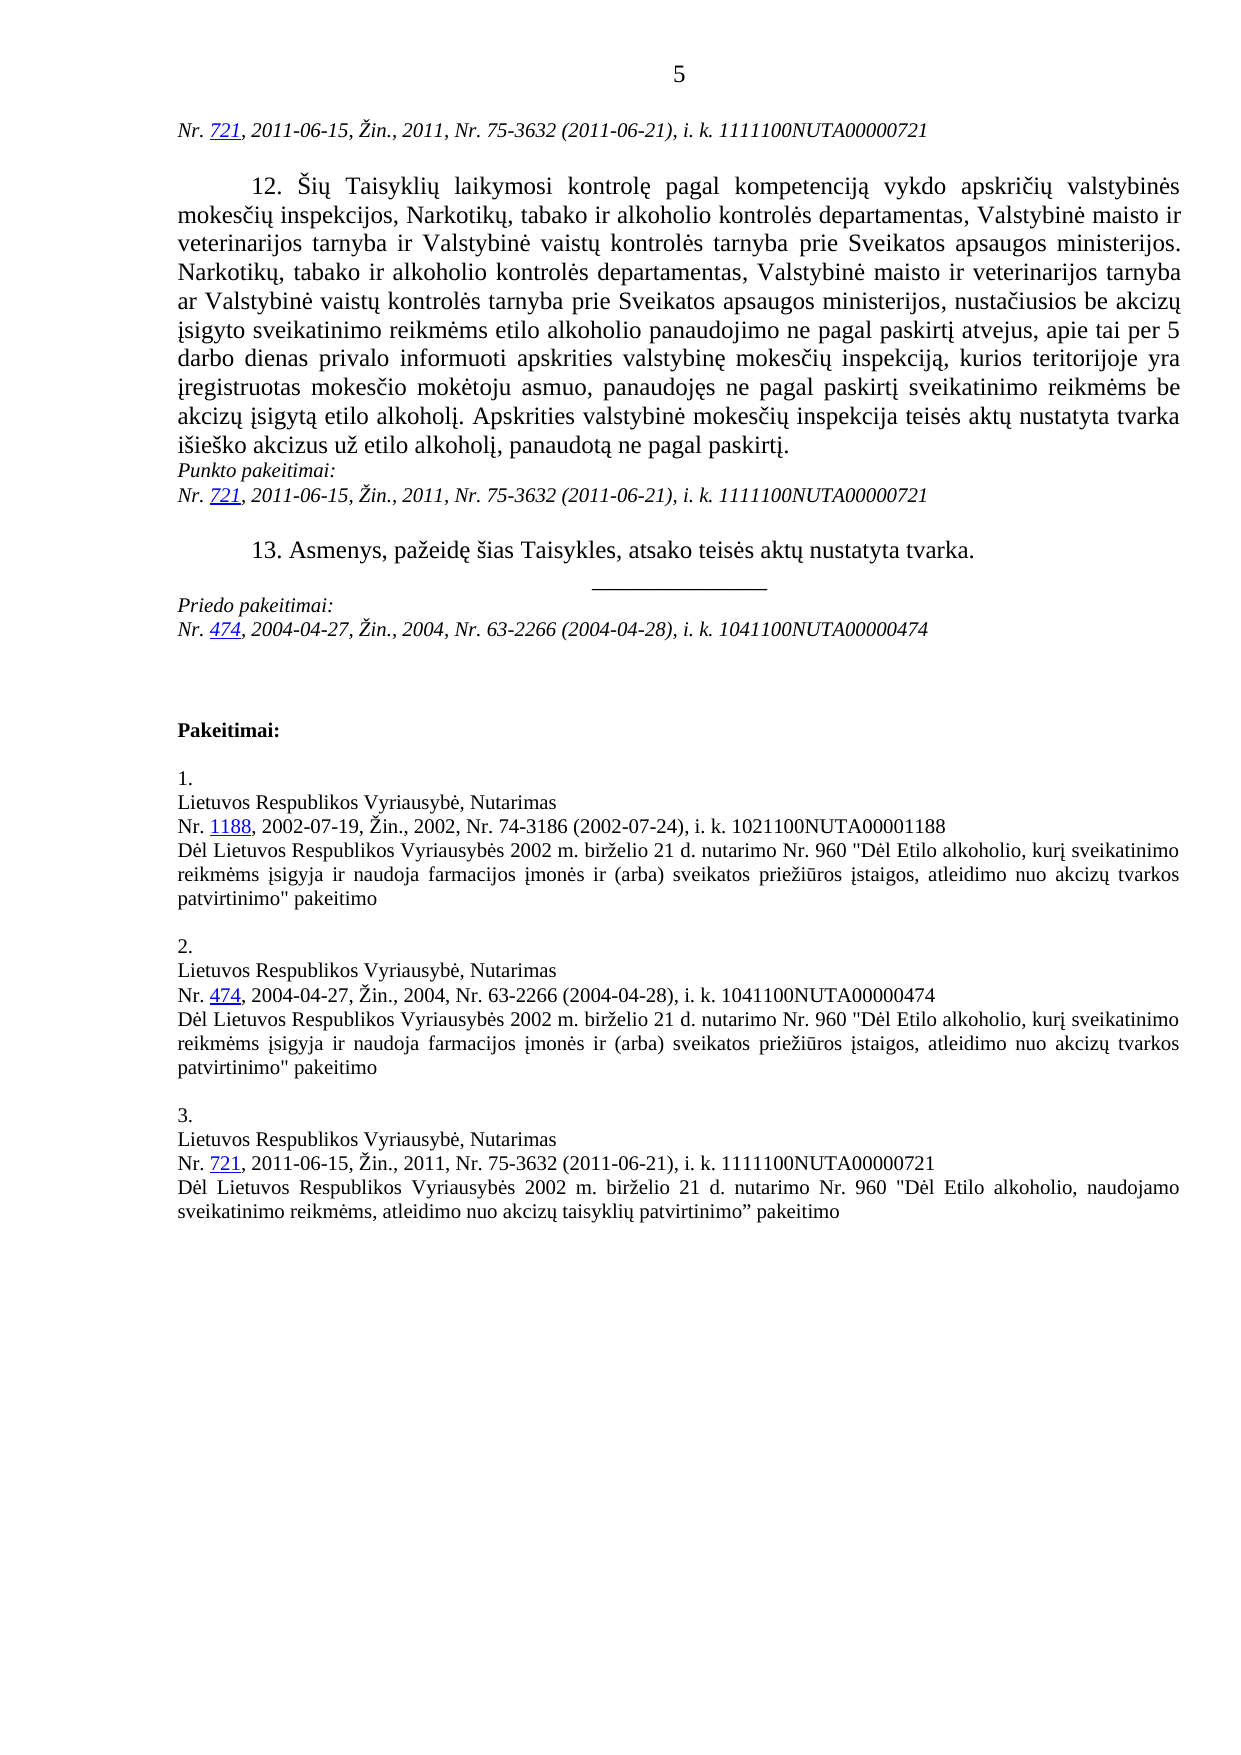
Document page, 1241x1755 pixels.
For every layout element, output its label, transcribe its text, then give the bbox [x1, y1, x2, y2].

text Lietuvos Respublikos Vyriausybė, Nutarimas [177, 1127, 1181, 1151]
text Priedo pakeitimai: [177, 593, 1181, 617]
text 3. [177, 1103, 1181, 1127]
text Nr. 1188, 2002-07-19, Žin., 2002, Nr. 74-3186 (2002-07-24), i. k. 1021100NUTA00001188 [177, 814, 1181, 838]
text Pakeitimai: [177, 718, 1181, 742]
text Nr. 474, 2004-04-27, Žin., 2004, Nr. 63-2266 (2004-04-28), i. k. 1041100NUTA00000474 [177, 617, 1181, 641]
text Lietuvos Respublikos Vyriausybė, Nutarimas [177, 790, 1181, 814]
text Nr. 721, 2011-06-15, Žin., 2011, Nr. 75-3632 (2011-06-21), i. k. 1111100NUTA00000721 [177, 482, 1181, 507]
text 13. Asmenys, pažeidę šias Taisykles, atsako teisės aktų nustatyta tvarka. [177, 535, 1181, 564]
text Dėl Lietuvos Respublikos Vyriausybės 2002 m. birželio 21 d. nutarimo Nr. 960 "Dėl Etilo alkoholio, naudojamo sveikatinimo reikmėms, atleidimo nuo akcizų taisyklių patvirtinimo” pakeitimo [177, 1175, 1181, 1223]
text ______________ [177, 564, 1181, 593]
text Nr. 721, 2011-06-15, Žin., 2011, Nr. 75-3632 (2011-06-21), i. k. 1111100NUTA00000721 [177, 118, 1181, 142]
text Dėl Lietuvos Respublikos Vyriausybės 2002 m. birželio 21 d. nutarimo Nr. 960 "Dėl Etilo alkoholio, kurį sveikatinimo reikmėms įsigyja ir naudoja farmacijos įmonės ir (arba) sveikatos priežiūros įstaigos, atleidimo nuo akcizų tvarkos patvirtinimo" pakeitimo [177, 1007, 1181, 1079]
text 1. [177, 766, 1181, 790]
text Lietuvos Respublikos Vyriausybė, Nutarimas [177, 958, 1181, 982]
text 2. [177, 934, 1181, 958]
text Dėl Lietuvos Respublikos Vyriausybės 2002 m. birželio 21 d. nutarimo Nr. 960 "Dėl Etilo alkoholio, kurį sveikatinimo reikmėms įsigyja ir naudoja farmacijos įmonės ir (arba) sveikatos priežiūros įstaigos, atleidimo nuo akcizų tvarkos patvirtinimo" pakeitimo [177, 838, 1181, 910]
text Nr. 721, 2011-06-15, Žin., 2011, Nr. 75-3632 (2011-06-21), i. k. 1111100NUTA00000721 [177, 1151, 1181, 1175]
text Punkto pakeitimai: [177, 458, 1181, 482]
text 12. Šių Taisyklių laikymosi kontrolę pagal kompetenciją vykdo apskričių valstybinės mokesčių inspekcijos, Narkotikų, tabako ir alkoholio kontrolės departamentas, Valstybinė maisto ir veterinarijos tarnyba ir Valstybinė vaistų kontrolės tarnyba prie Sveikatos apsaugos ministerijos. Narkotikų, tabako ir alkoholio kontrolės departamentas, Valstybinė maisto ir veterinarijos tarnyba ar Valstybinė vaistų kontrolės tarnyba prie Sveikatos apsaugos ministerijos, nustačiusios be akcizų įsigyto sveikatinimo reikmėms etilo alkoholio panaudojimo ne pagal paskirtį atvejus, apie tai per 5 darbo dienas privalo informuoti apskrities valstybinę mokesčių inspekciją, kurios teritorijoje yra įregistruotas mokesčio mokėtoju asmuo, panaudojęs ne pagal paskirtį sveikatinimo reikmėms be akcizų įsigytą etilo alkoholį. Apskrities valstybinė mokesčių inspekcija teisės aktų nustatyta tvarka išieško akcizus už etilo alkoholį, panaudotą ne pagal paskirtį. [177, 171, 1181, 458]
text Nr. 474, 2004-04-27, Žin., 2004, Nr. 63-2266 (2004-04-28), i. k. 1041100NUTA00000474 [177, 982, 1181, 1007]
